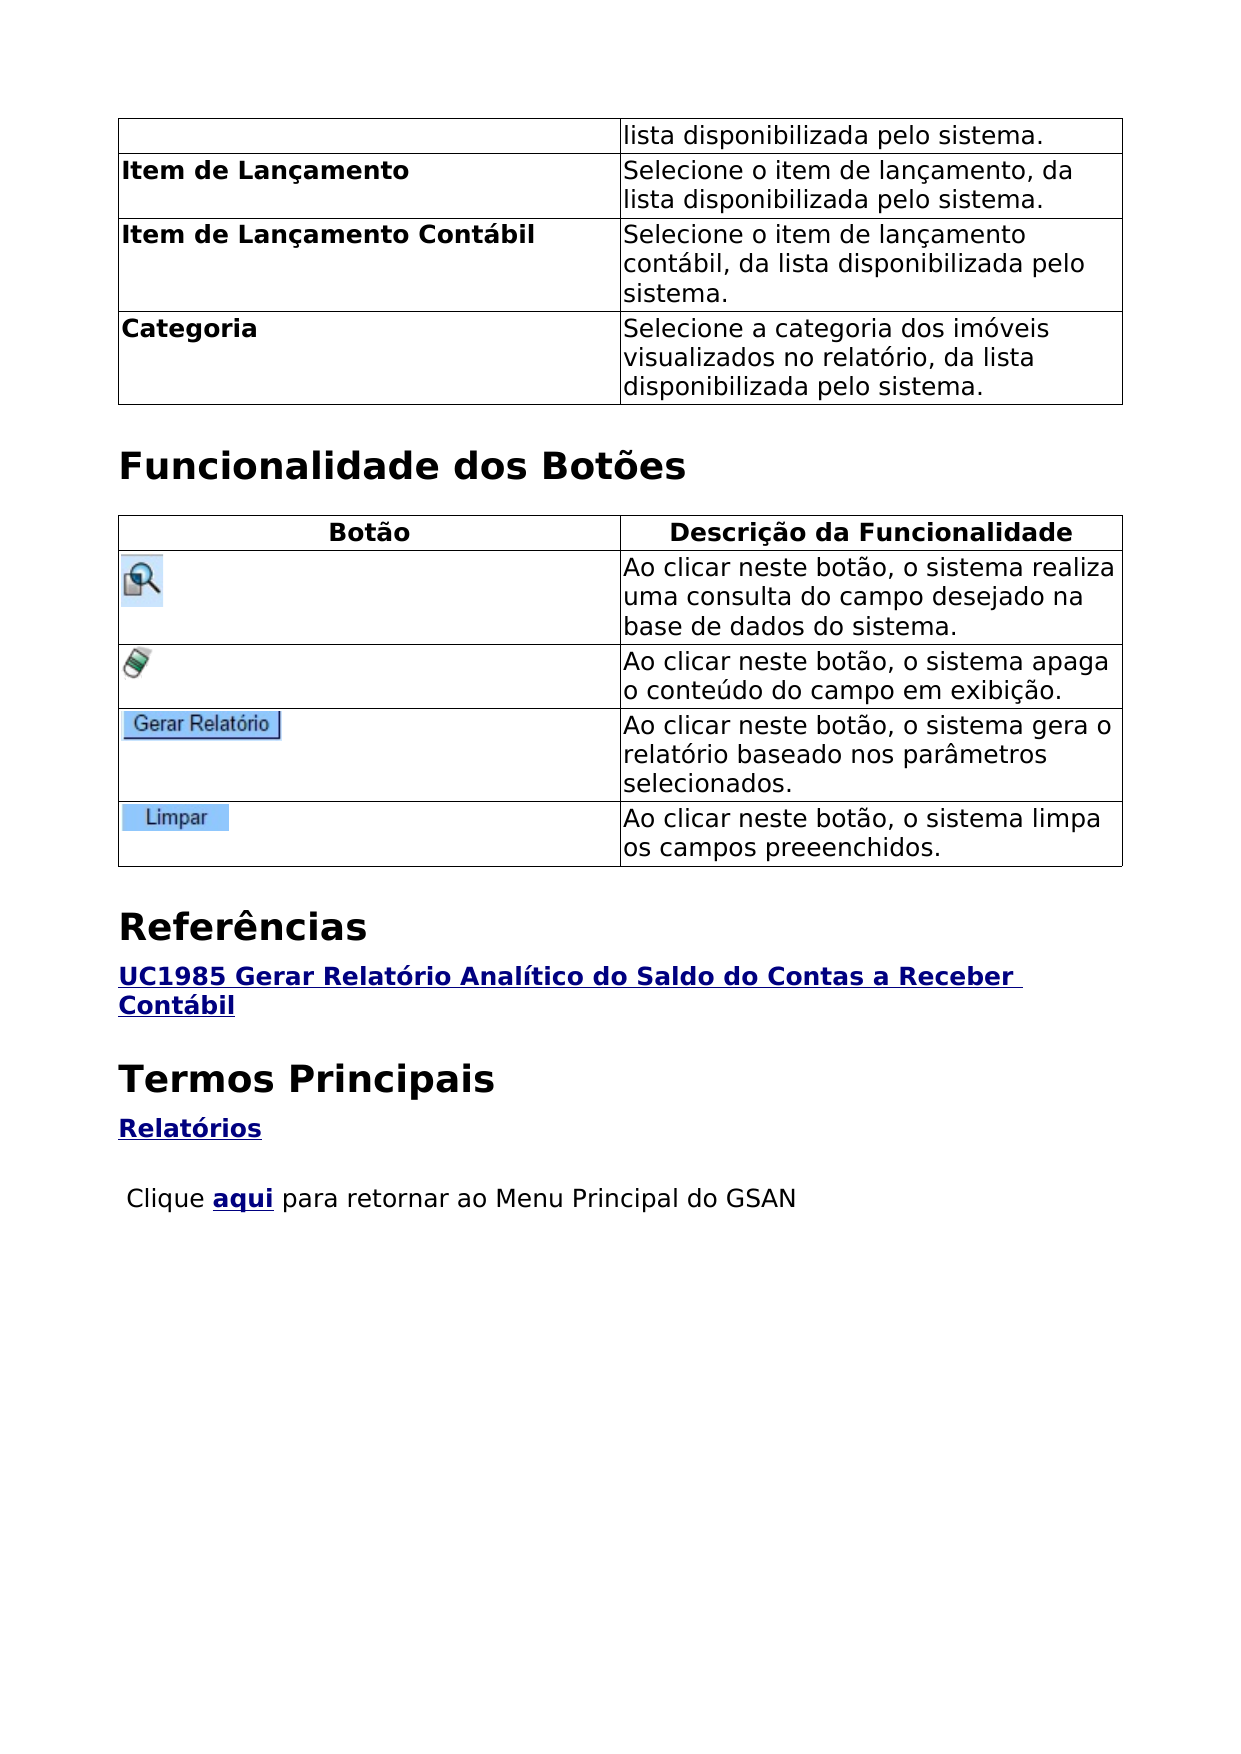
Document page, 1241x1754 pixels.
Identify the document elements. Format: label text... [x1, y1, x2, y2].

picture [121, 711, 282, 741]
table_cell Selecione o item de lançamento, da lista disponibilizada pelo sistema. [621, 154, 1122, 217]
table_cell Ao clicar neste botão, o sistema realiza uma consulta do campo desejado na base de dados do sistema. [621, 551, 1122, 644]
table_cell [119, 119, 620, 153]
table_cell [119, 802, 620, 866]
picture [121, 553, 164, 607]
text Clique aqui para retornar ao Menu Principal do GSAN [118, 1155, 1122, 1214]
text UC1985 Gerar Relatório Analítico do Saldo do Contas a Receber Contábil [118, 962, 1122, 1020]
subtitle Termos Principais [118, 1058, 1122, 1101]
picture [121, 646, 153, 680]
table_cell Categoria [119, 312, 620, 404]
table_cell Ao clicar neste botão, o sistema gera o relatório baseado nos parâmetros selecionados. [621, 709, 1122, 801]
table_header Botão [119, 516, 620, 550]
table_cell lista disponibilizada pelo sistema. [621, 119, 1122, 153]
table_cell Item de Lançamento [119, 154, 620, 217]
table_cell Selecione o item de lançamento contábil, da lista disponibilizada pelo sistema. [621, 219, 1122, 311]
table_cell [119, 709, 620, 801]
table_cell [119, 551, 620, 644]
table_cell Ao clicar neste botão, o sistema limpa os campos preeenchidos. [621, 802, 1122, 866]
table_cell Item de Lançamento Contábil [119, 219, 620, 311]
text Relatórios [118, 1114, 1122, 1143]
table_header Descrição da Funcionalidade [621, 516, 1122, 550]
picture [121, 804, 229, 831]
subtitle Funcionalidade dos Botões [118, 444, 1122, 488]
table_cell [119, 645, 620, 708]
subtitle Referências [118, 906, 1122, 949]
table_cell Selecione a categoria dos imóveis visualizados no relatório, da lista disponibilizada pelo sistema. [621, 312, 1122, 404]
table_cell Ao clicar neste botão, o sistema apaga o conteúdo do campo em exibição. [621, 645, 1122, 708]
